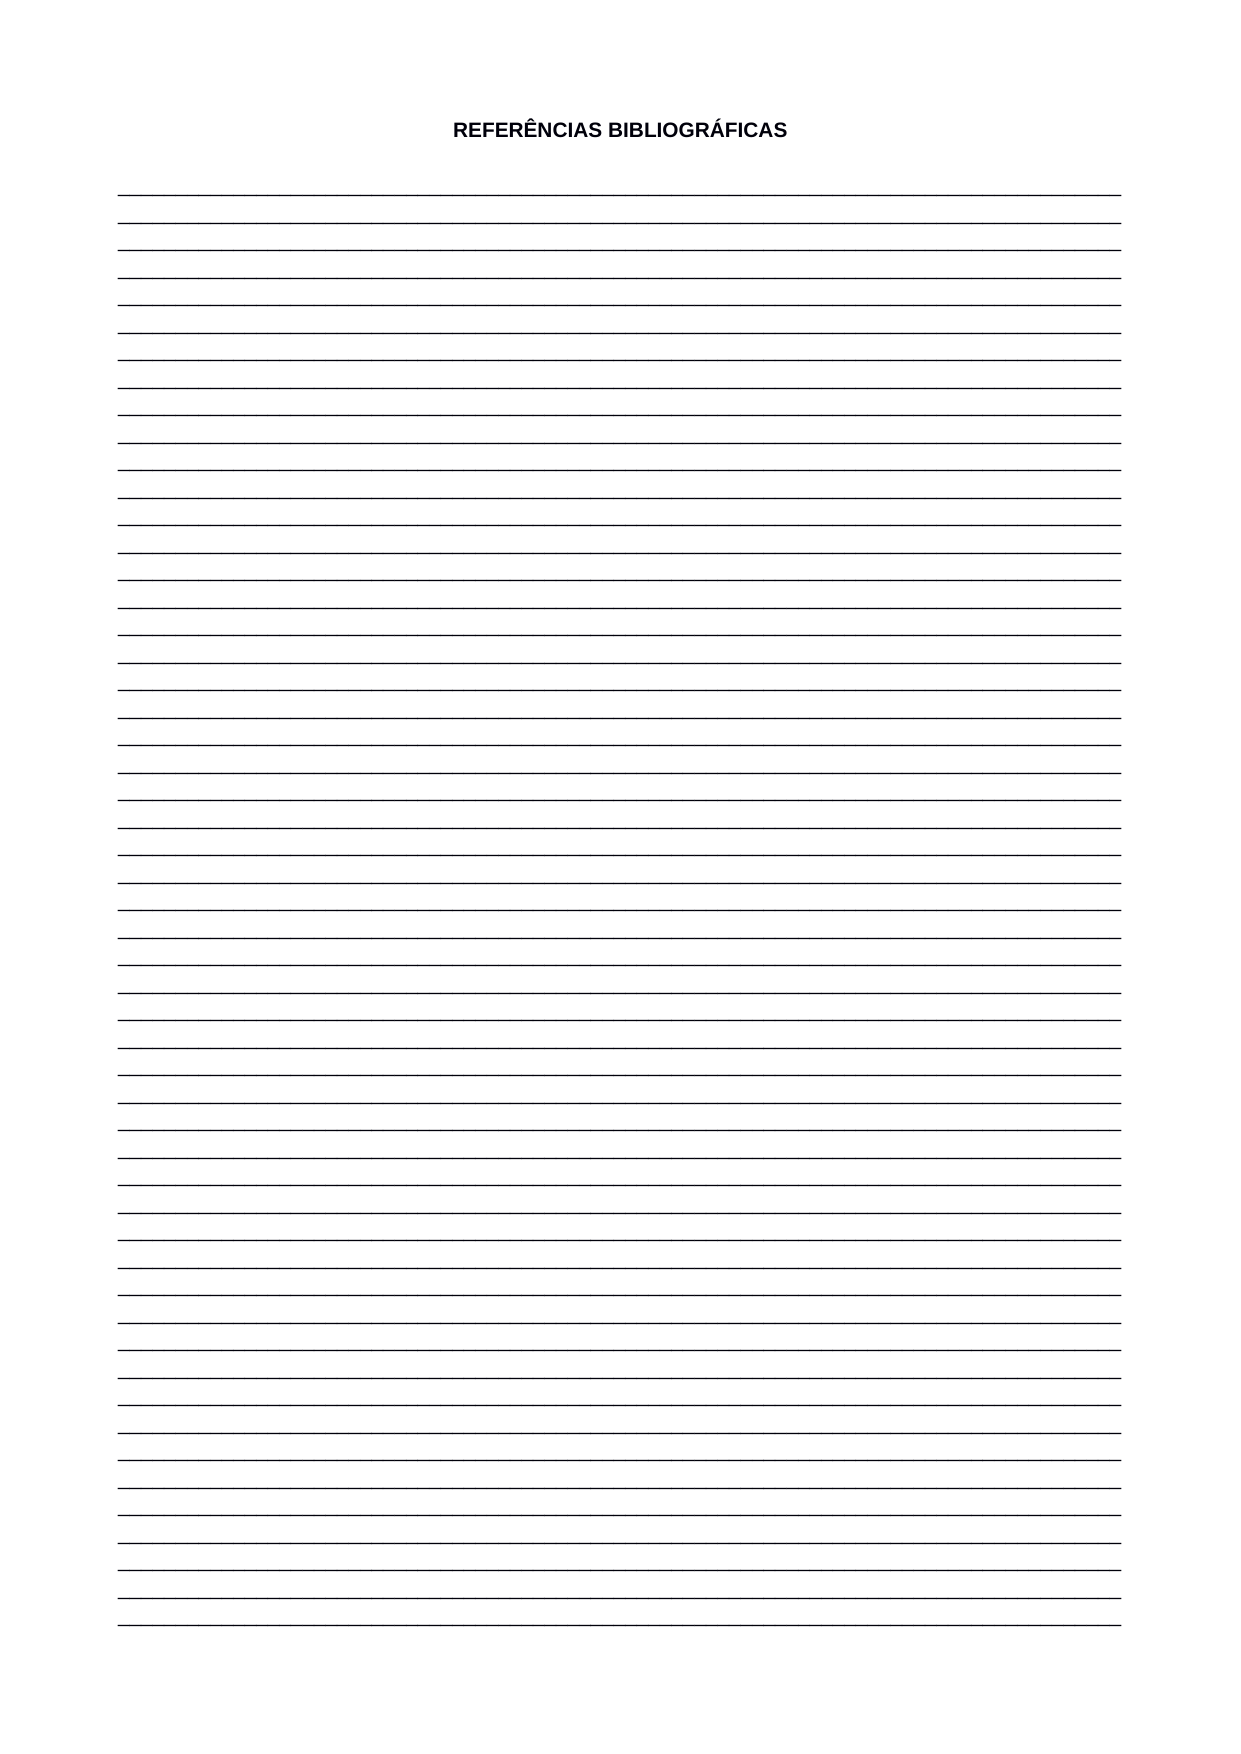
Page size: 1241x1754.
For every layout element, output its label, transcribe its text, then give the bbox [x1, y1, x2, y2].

text REFERÊNCIAS BIBLIOGRÁFICAS [118, 118, 1122, 142]
